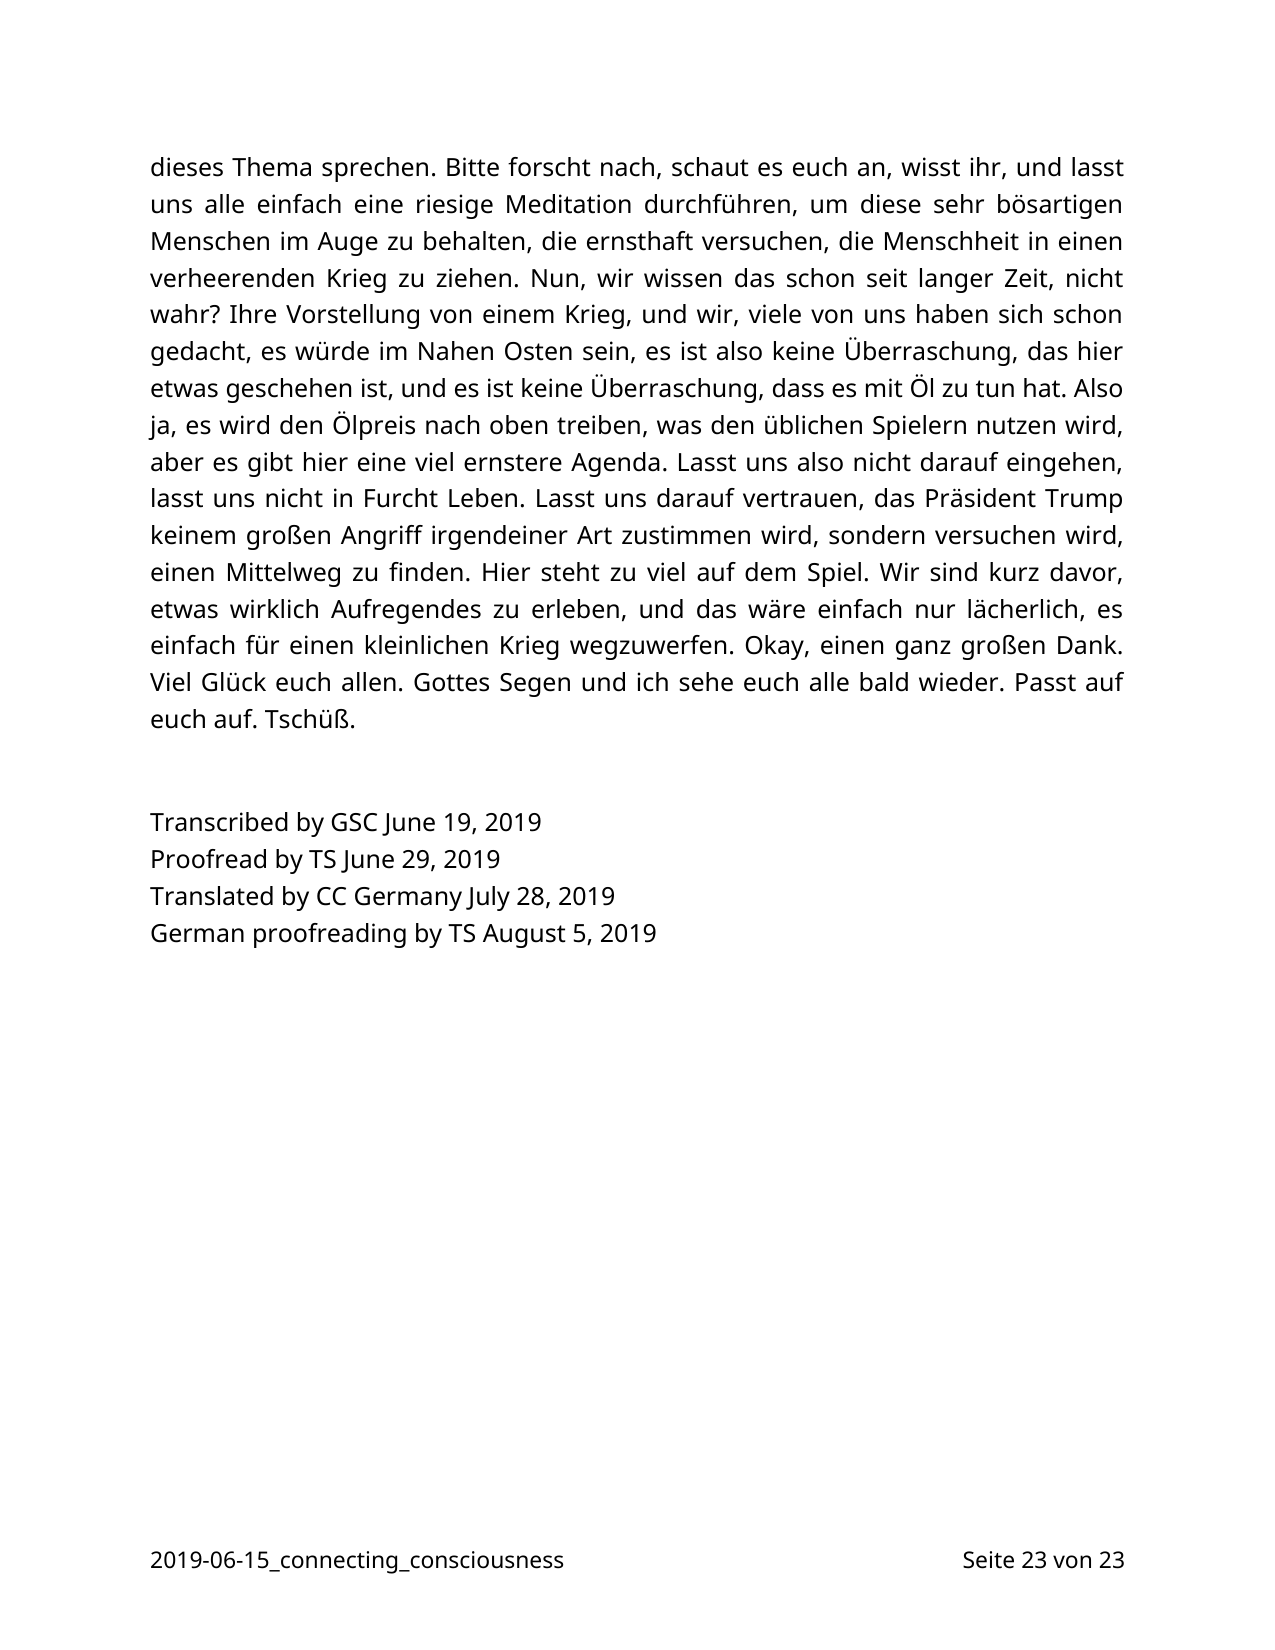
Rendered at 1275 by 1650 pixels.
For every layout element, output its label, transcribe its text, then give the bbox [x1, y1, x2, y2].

text German proofreading by TS August 5, 2019 [150, 915, 1125, 949]
text Translated by CC Germany July 28, 2019 [150, 879, 1125, 913]
text dieses Thema sprechen. Bitte forscht nach, schaut es euch an, wisst ihr, und lasst uns alle einfach eine riesige Meditation durchführen, um diese sehr bösartigen Menschen im Auge zu behalten, die ernsthaft versuchen, die Menschheit in einen verheerenden Krieg zu ziehen. Nun, wir wissen das schon seit langer Zeit, nicht wahr? Ihre Vorstellung von einem Krieg, und wir, viele von uns haben sich schon gedacht, es würde im Nahen Osten sein, es ist also keine Überraschung, das hier etwas geschehen ist, und es ist keine Überraschung, dass es mit Öl zu tun hat. Also ja, es wird den Ölpreis nach oben treiben, was den üblichen Spielern nutzen wird, aber es gibt hier eine viel ernstere Agenda. Lasst uns also nicht darauf eingehen, lasst uns nicht in Furcht Leben. Lasst uns darauf vertrauen, das Präsident Trump keinem großen Angriff irgendeiner Art zustimmen wird, sondern versuchen wird, einen Mittelweg zu finden. Hier steht zu viel auf dem Spiel. Wir sind kurz davor, etwas wirklich Aufregendes zu erleben, und das wäre einfach nur lächerlich, es einfach für einen kleinlichen Krieg wegzuwerfen. Okay, einen ganz großen Dank. Viel Glück euch allen. Gottes Segen und ich sehe euch alle bald wieder. Passt auf euch auf. Tschüß. [150, 150, 1125, 736]
text Transcribed by GSC June 19, 2019 [150, 805, 1125, 839]
text Proofread by TS June 29, 2019 [150, 842, 1125, 876]
